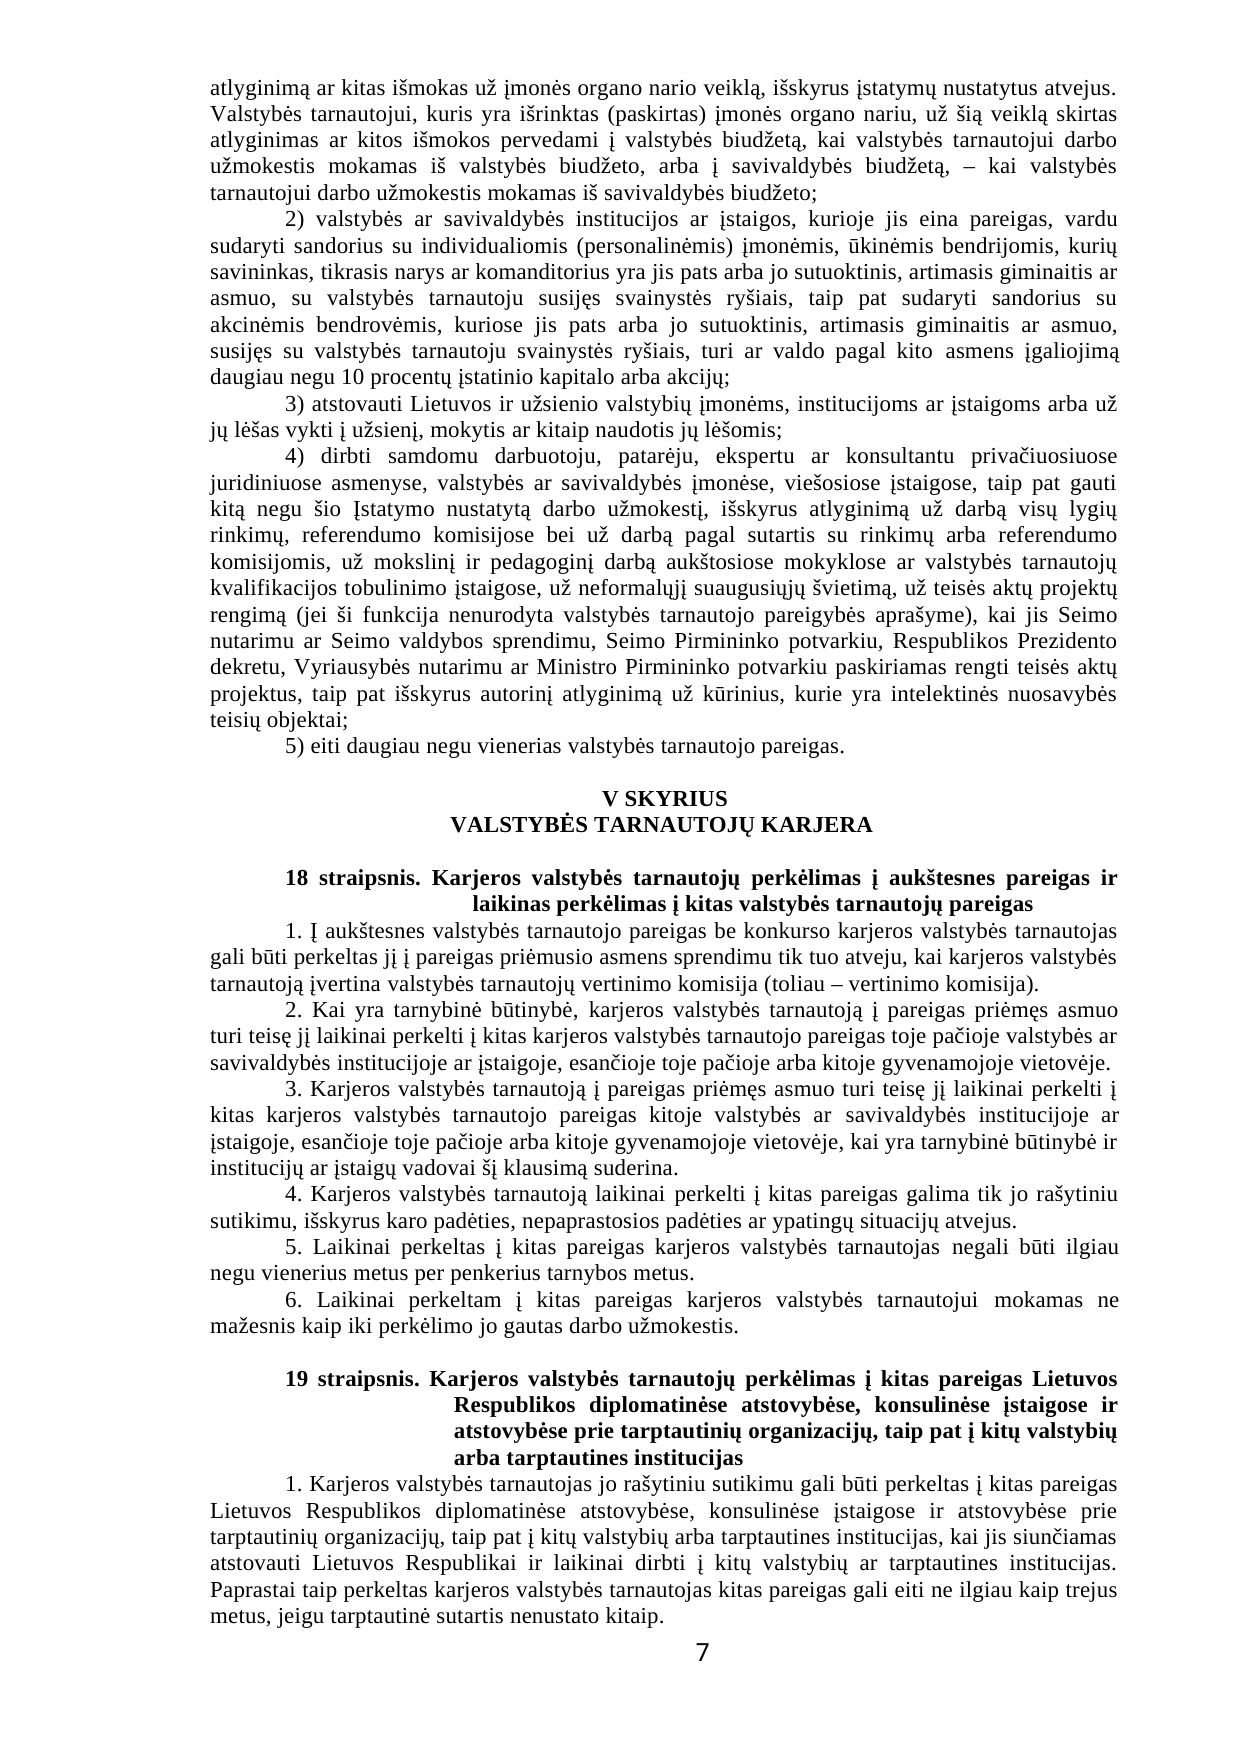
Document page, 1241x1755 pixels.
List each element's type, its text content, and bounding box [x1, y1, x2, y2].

text 3) atstovauti Lietuvos ir užsienio valstybių įmonėms, institucijoms ar įstaigoms arba už jų lėšas vykti į užsienį, mokytis ar kitaip naudotis jų lėšomis; [210, 390, 1119, 442]
text 1. Karjeros valstybės tarnautojas jo rašytiniu sutikimu gali būti perkeltas į kitas pareigas Lietuvos Respublikos diplomatinėse atstovybėse, konsulinėse įstaigose ir atstovybėse prie tarptautinių organizacijų, taip pat į kitų valstybių arba tarptautines institucijas, kai jis siunčiamas atstovauti Lietuvos Respublikai ir laikinai dirbti į kitų valstybių ar tarptautines institucijas. Paprastai taip perkeltas karjeros valstybės tarnautojas kitas pareigas gali eiti ne ilgiau kaip trejus metus, jeigu tarptautinė sutartis nenustato kitaip. [210, 1470, 1119, 1628]
text 1. Į aukštesnes valstybės tarnautojo pareigas be konkurso karjeros valstybės tarnautojas gali būti perkeltas jį į pareigas priėmusio asmens sprendimu tik tuo atveju, kai karjeros valstybės tarnautoją įvertina valstybės tarnautojų vertinimo komisija (toliau – vertinimo komisija). [210, 917, 1119, 996]
subtitle VALSTYBĖS TARNAUTOJŲ KARJERA [210, 811, 1119, 838]
text 2) valstybės ar savivaldybės institucijos ar įstaigos, kurioje jis eina pareigas, vardu sudaryti sandorius su individualiomis (personalinėmis) įmonėmis, ūkinėmis bendrijomis, kurių savininkas, tikrasis narys ar komanditorius yra jis pats arba jo sutuoktinis, artimasis giminaitis ar asmuo, su valstybės tarnautoju susijęs svainystės ryšiais, taip pat sudaryti sandorius su akcinėmis bendrovėmis, kuriose jis pats arba jo sutuoktinis, artimasis giminaitis ar asmuo, susijęs su valstybės tarnautoju svainystės ryšiais, turi ar valdo pagal kito asmens įgaliojimą daugiau negu 10 procentų įstatinio kapitalo arba akcijų; [210, 205, 1119, 390]
text 5. Laikinai perkeltas į kitas pareigas karjeros valstybės tarnautojas negali būti ilgiau negu vienerius metus per penkerius tarnybos metus. [210, 1233, 1119, 1286]
text 5) eiti daugiau negu vienerias valstybės tarnautojo pareigas. [210, 732, 1119, 759]
text 2. Kai yra tarnybinė būtinybė, karjeros valstybės tarnautoją į pareigas priėmęs asmuo turi teisę jį laikinai perkelti į kitas karjeros valstybės tarnautojo pareigas toje pačioje valstybės ar savivaldybės institucijoje ar įstaigoje, esančioje toje pačioje arba kitoje gyvenamojoje vietovėje. [210, 996, 1119, 1075]
text 3. Karjeros valstybės tarnautoją į pareigas priėmęs asmuo turi teisę jį laikinai perkelti į kitas karjeros valstybės tarnautojo pareigas kitoje valstybės ar savivaldybės institucijoje ar įstaigoje, esančioje toje pačioje arba kitoje gyvenamojoje vietovėje, kai yra tarnybinė būtinybė ir institucijų ar įstaigų vadovai šį klausimą suderina. [210, 1075, 1119, 1180]
text 6. Laikinai perkeltam į kitas pareigas karjeros valstybės tarnautojui mokamas ne mažesnis kaip iki perkėlimo jo gautas darbo užmokestis. [210, 1286, 1119, 1338]
subtitle V SKYRIUS [210, 785, 1119, 811]
text 4. Karjeros valstybės tarnautoją laikinai perkelti į kitas pareigas galima tik jo rašytiniu sutikimu, išskyrus karo padėties, nepaprastosios padėties ar ypatingų situacijų atvejus. [210, 1180, 1119, 1233]
text 18 straipsnis. Karjeros valstybės tarnautojų perkėlimas į aukštesnes pareigas ir laikinas perkėlimas į kitas valstybės tarnautojų pareigas [285, 864, 1119, 917]
text 4) dirbti samdomu darbuotoju, patarėju, ekspertu ar konsultantu privačiuosiuose juridiniuose asmenyse, valstybės ar savivaldybės įmonėse, viešosiose įstaigose, taip pat gauti kitą negu šio Įstatymo nustatytą darbo užmokestį, išskyrus atlyginimą už darbą visų lygių rinkimų, referendumo komisijose bei už darbą pagal sutartis su rinkimų arba referendumo komisijomis, už mokslinį ir pedagoginį darbą aukštosiose mokyklose ar valstybės tarnautojų kvalifikacijos tobulinimo įstaigose, už neformalųjį suaugusiųjų švietimą, už teisės aktų projektų rengimą (jei ši funkcija nenurodyta valstybės tarnautojo pareigybės aprašyme), kai jis Seimo nutarimu ar Seimo valdybos sprendimu, Seimo Pirmininko potvarkiu, Respublikos Prezidento dekretu, Vyriausybės nutarimu ar Ministro Pirmininko potvarkiu paskiriamas rengti teisės aktų projektus, taip pat išskyrus autorinį atlyginimą už kūrinius, kurie yra intelektinės nuosavybės teisių objektai; [210, 442, 1119, 732]
text atlyginimą ar kitas išmokas už įmonės organo nario veiklą, išskyrus įstatymų nustatytus atvejus. Valstybės tarnautojui, kuris yra išrinktas (paskirtas) įmonės organo nariu, už šią veiklą skirtas atlyginimas ar kitos išmokos pervedami į valstybės biudžetą, kai valstybės tarnautojui darbo užmokestis mokamas iš valstybės biudžeto, arba į savivaldybės biudžetą, – kai valstybės tarnautojui darbo užmokestis mokamas iš savivaldybės biudžeto; [210, 73, 1119, 205]
text 19 straipsnis. Karjeros valstybės tarnautojų perkėlimas į kitas pareigas Lietuvos Respublikos diplomatinėse atstovybėse, konsulinėse įstaigose ir atstovybėse prie tarptautinių organizacijų, taip pat į kitų valstybių arba tarptautines institucijas [285, 1365, 1119, 1470]
